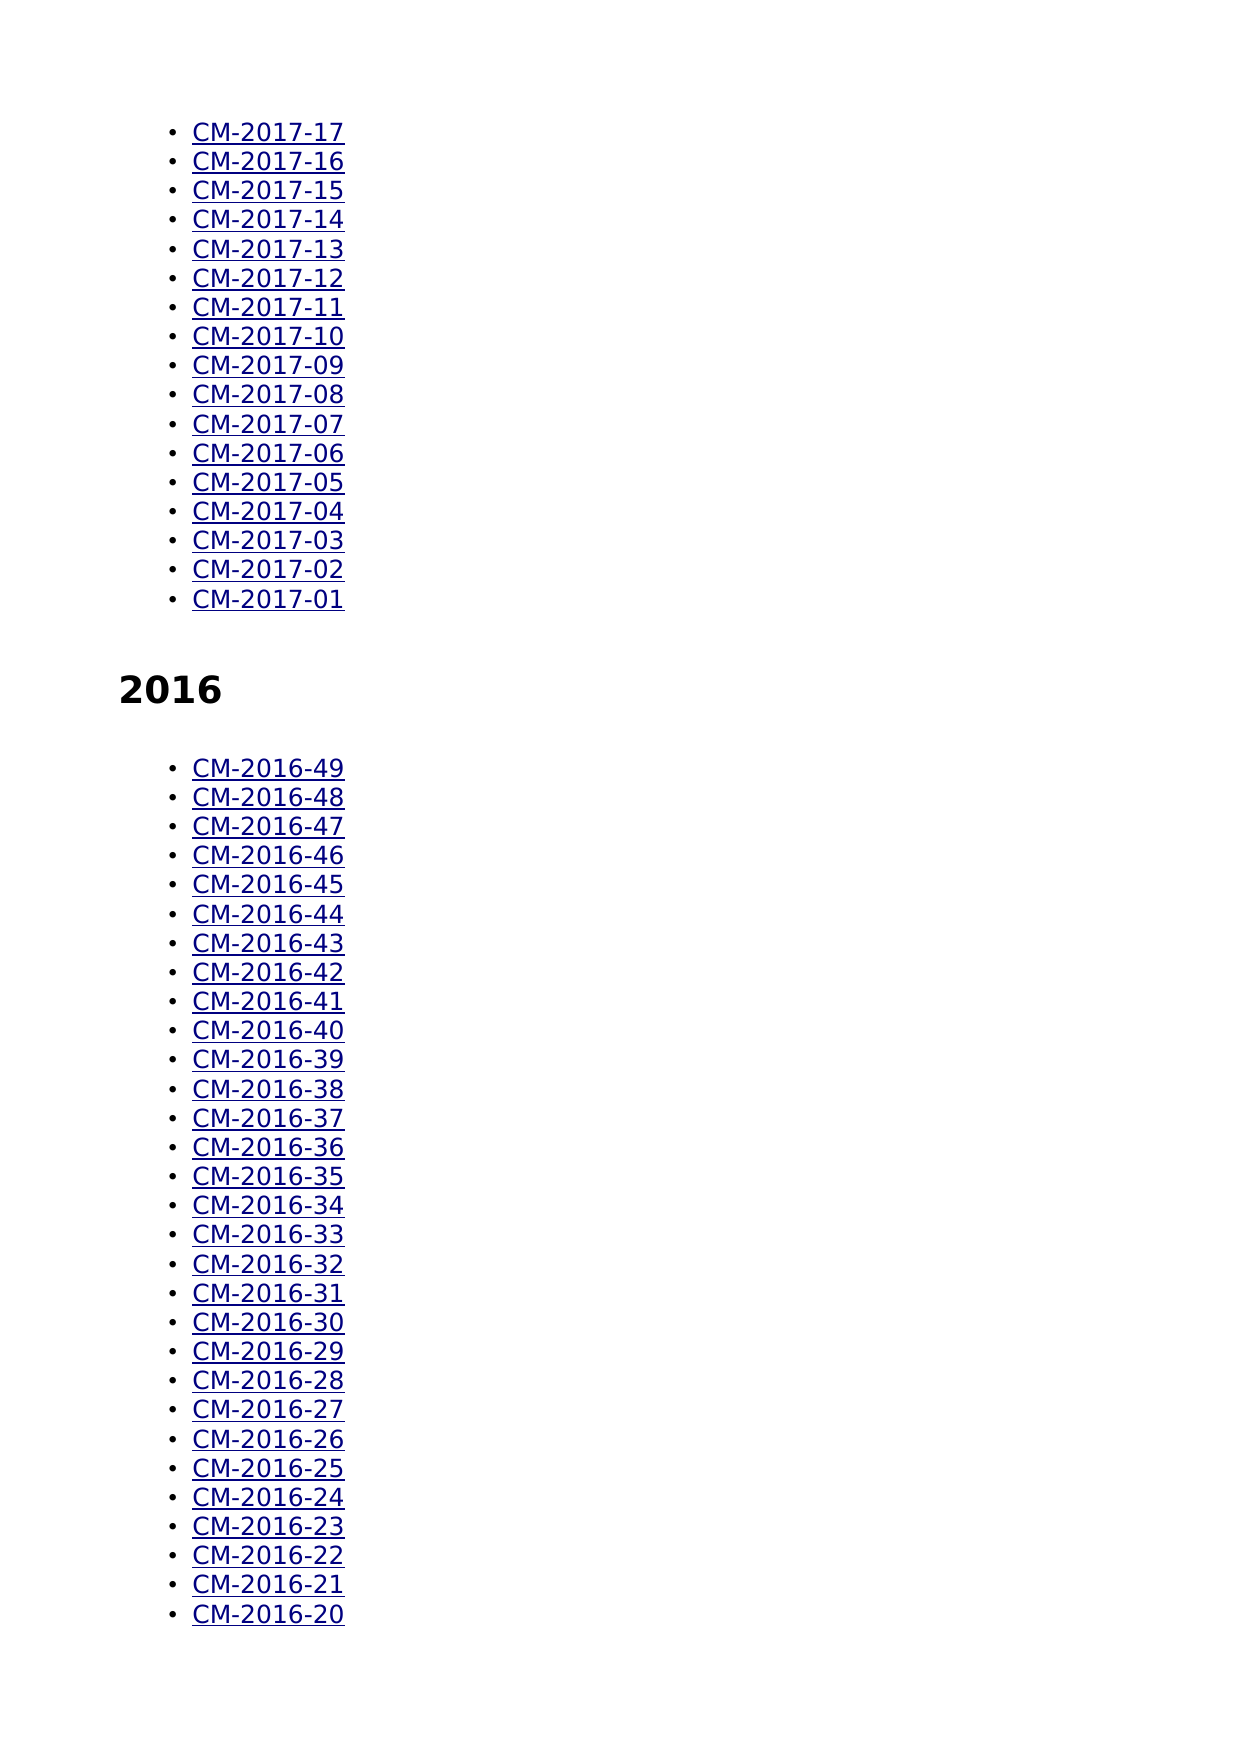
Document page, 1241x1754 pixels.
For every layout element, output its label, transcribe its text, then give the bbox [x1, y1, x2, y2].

list CM-2016-40 [177, 1017, 1122, 1046]
list CM-2016-27 [177, 1396, 1122, 1425]
list CM-2017-16 [177, 147, 1122, 176]
list CM-2017-11 [177, 293, 1122, 322]
list CM-2016-42 [177, 958, 1122, 987]
list CM-2016-23 [177, 1512, 1122, 1542]
list CM-2017-03 [177, 526, 1122, 556]
list CM-2017-17 [177, 118, 1122, 147]
list CM-2016-35 [177, 1162, 1122, 1192]
list CM-2016-22 [177, 1542, 1122, 1571]
list CM-2017-07 [177, 410, 1122, 439]
list CM-2017-08 [177, 381, 1122, 410]
list CM-2016-32 [177, 1250, 1122, 1279]
list CM-2016-28 [177, 1367, 1122, 1396]
list CM-2016-36 [177, 1133, 1122, 1162]
list CM-2017-06 [177, 439, 1122, 468]
list CM-2016-30 [177, 1308, 1122, 1337]
list CM-2016-43 [177, 929, 1122, 958]
list CM-2016-25 [177, 1454, 1122, 1483]
list CM-2016-26 [177, 1425, 1122, 1454]
list CM-2016-48 [177, 783, 1122, 812]
subtitle 2016 [118, 668, 1122, 712]
list CM-2016-31 [177, 1279, 1122, 1308]
list CM-2016-39 [177, 1046, 1122, 1075]
list CM-2017-04 [177, 497, 1122, 526]
list CM-2016-20 [177, 1600, 1122, 1629]
list CM-2016-45 [177, 871, 1122, 900]
list CM-2016-33 [177, 1221, 1122, 1250]
list CM-2017-09 [177, 351, 1122, 381]
list CM-2016-21 [177, 1571, 1122, 1600]
list CM-2016-47 [177, 812, 1122, 842]
list CM-2016-44 [177, 900, 1122, 929]
list CM-2016-41 [177, 987, 1122, 1017]
list CM-2016-34 [177, 1192, 1122, 1221]
list CM-2017-14 [177, 206, 1122, 235]
list CM-2016-49 [177, 754, 1122, 783]
list CM-2017-10 [177, 322, 1122, 351]
list CM-2017-13 [177, 235, 1122, 264]
list CM-2017-05 [177, 468, 1122, 497]
list CM-2017-01 [177, 585, 1122, 614]
list CM-2016-38 [177, 1075, 1122, 1104]
list CM-2016-29 [177, 1337, 1122, 1367]
list CM-2017-15 [177, 176, 1122, 206]
list CM-2016-46 [177, 842, 1122, 871]
list CM-2016-24 [177, 1483, 1122, 1512]
list CM-2017-02 [177, 556, 1122, 585]
list CM-2016-37 [177, 1104, 1122, 1133]
list CM-2017-12 [177, 264, 1122, 293]
